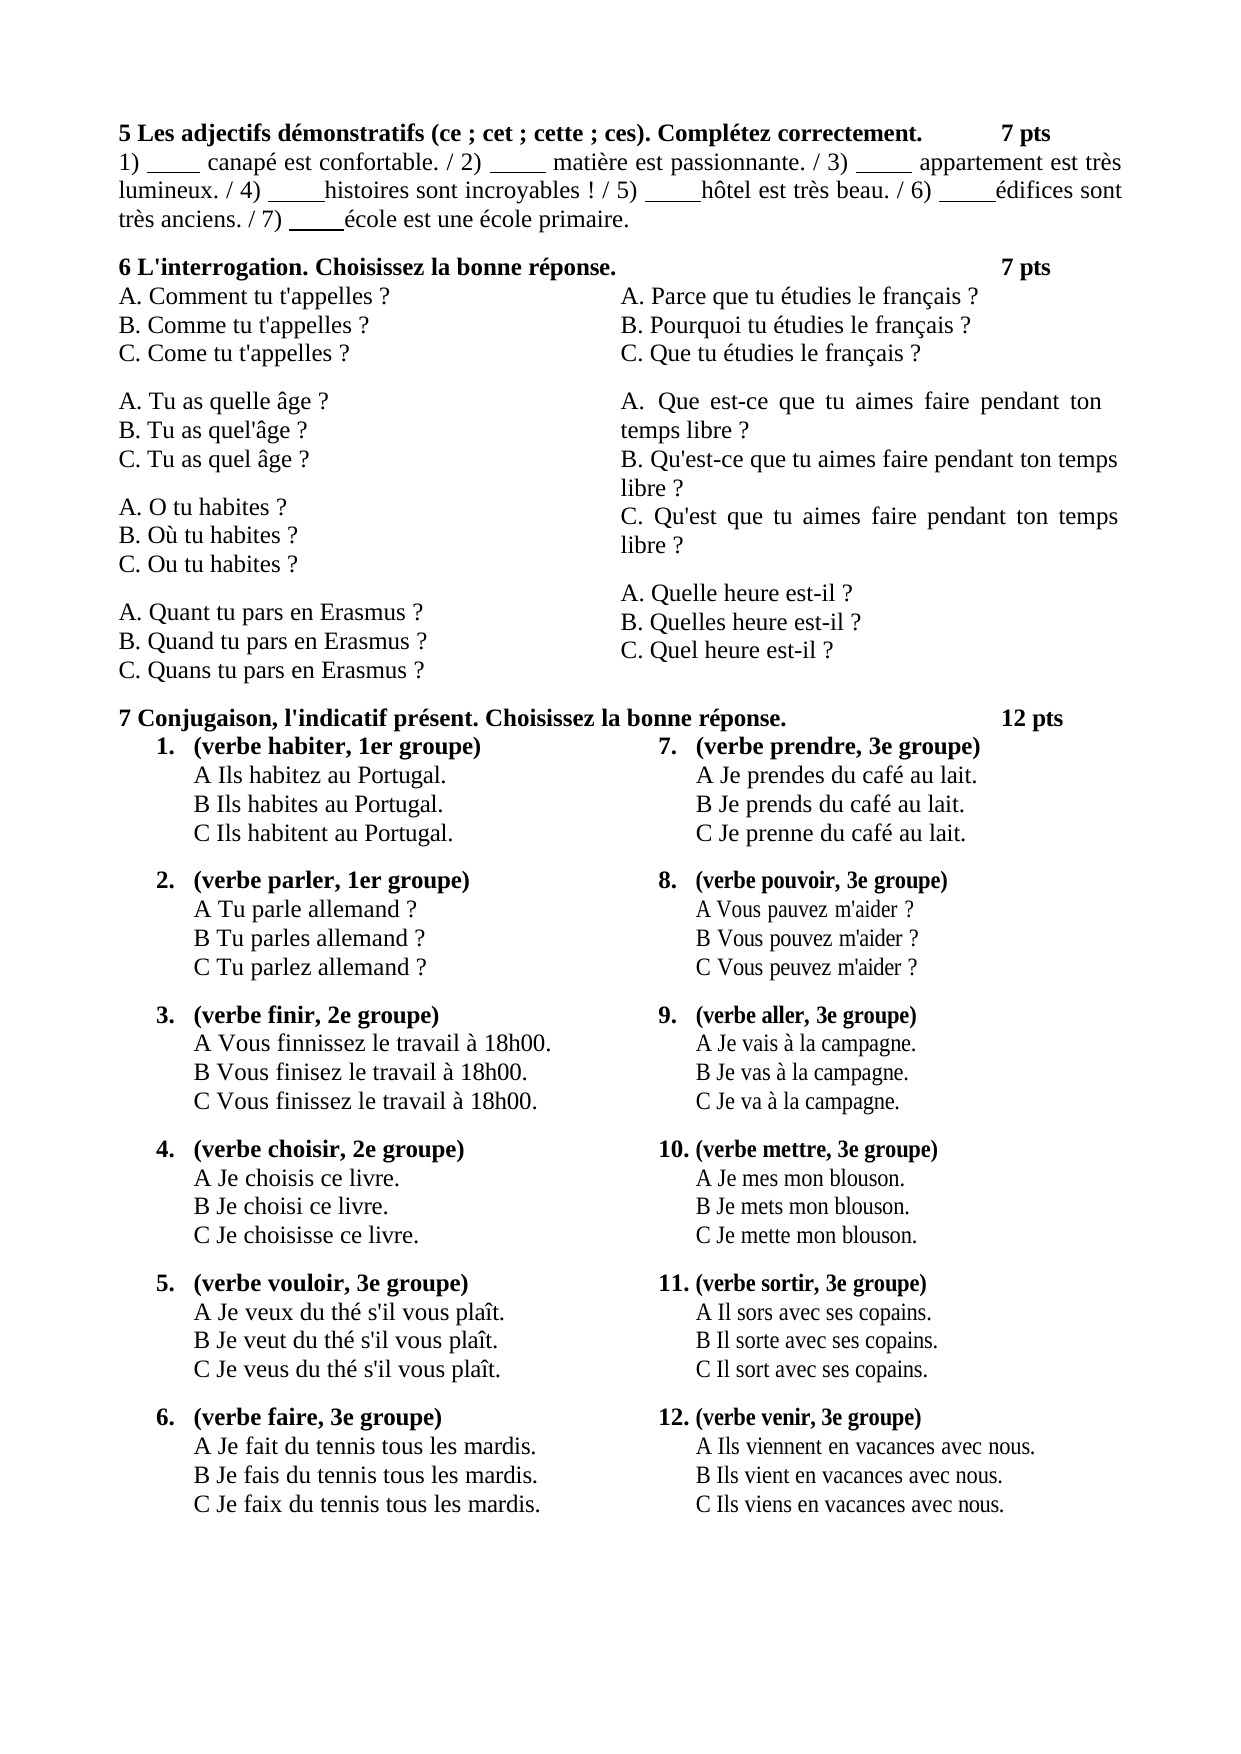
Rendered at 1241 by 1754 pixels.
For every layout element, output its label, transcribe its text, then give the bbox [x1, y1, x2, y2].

text C Je veus du thé s'il vous plaît. [193, 1354, 551, 1383]
text C Vous finissez le travail à 18h00. [193, 1086, 551, 1115]
text B Je prends du café au lait. [696, 789, 1137, 818]
text C Je choisisse ce livre. [193, 1220, 551, 1249]
subtitle (verbe faire, 3e groupe) [156, 1402, 551, 1431]
text C Je va à la campagne. [696, 1086, 1137, 1115]
text C Je faix du tennis tous les mardis. [193, 1489, 551, 1517]
text A Vous finnissez le travail à 18h00. [193, 1028, 551, 1057]
text C Vous peuvez m'aider ? [696, 952, 1137, 981]
text A Je veux du thé s'il vous plaît. [193, 1297, 551, 1326]
list O tu habites ? [118, 492, 427, 521]
text B Vous pouvez m'aider ? [696, 923, 1137, 952]
text B Ils habites au Portugal. [193, 789, 551, 818]
subtitle (verbe aller, 3e groupe) [658, 1000, 1137, 1028]
text C Ils habitent au Portugal. [193, 818, 551, 846]
list Quel heure est-il ? [620, 636, 1137, 664]
list Quand tu pars en Erasmus ? [118, 626, 427, 655]
text C Tu parlez allemand ? [193, 952, 551, 981]
list Tu as quelle âge ? [118, 386, 427, 415]
text A Vous pauvez m'aider ? [696, 894, 1137, 923]
text A Je vais à la campagne. [696, 1028, 1137, 1057]
list Qu'est que tu aimes faire pendant ton temps libre ? [620, 501, 1123, 559]
text A Il sors avec ses copains. [696, 1297, 1137, 1326]
text B Je choisi ce livre. [193, 1191, 551, 1220]
text 1) canapé est confortable. / 2) matière est passionnante. / 3) appartement est très lumineux. / 4) histoires sont incroyables ! / 5) hôtel est très beau. / 6) édifices sont très anciens. / 7) école est une école primaire. [118, 147, 1122, 233]
text B Ils vient en vacances avec nous. [696, 1460, 1137, 1489]
text A Je choisis ce livre. [193, 1163, 551, 1191]
text B Je fais du tennis tous les mardis. [193, 1460, 551, 1489]
text A Ils habitez au Portugal. [193, 760, 551, 789]
list Tu as quel'âge ? [118, 415, 427, 444]
text C Je mette mon blouson. [696, 1220, 1137, 1249]
list Que tu étudies le français ? [620, 338, 1137, 367]
list (verbe habiter, 1er groupe) [156, 731, 551, 760]
text B Je veut du thé s'il vous plaît. [193, 1326, 551, 1354]
text B Je vas à la campagne. [696, 1057, 1137, 1086]
text B Vous finisez le travail à 18h00. [193, 1057, 551, 1086]
list Pourquoi tu étudies le français ? [620, 310, 1137, 338]
subtitle (verbe finir, 2e groupe) [156, 1000, 551, 1028]
list Quelles heure est-il ? [620, 607, 1137, 636]
list Comment tu t'appelles ? [118, 281, 427, 310]
text C Je prenne du café au lait. [696, 818, 1137, 846]
subtitle (verbe prendre, 3e groupe) [658, 731, 1137, 760]
text A Ils viennent en vacances avec nous. [696, 1431, 1137, 1460]
list Que est-ce que tu aimes faire pendant ton temps libre ? [620, 386, 1122, 444]
text C Il sort avec ses copains. [696, 1354, 1137, 1383]
text B Je mets mon blouson. [696, 1191, 1137, 1220]
list Tu as quel âge ? [118, 444, 427, 473]
list Quant tu pars en Erasmus ? [118, 597, 427, 626]
subtitle (verbe mettre, 3e groupe) [658, 1134, 1137, 1163]
list Qu'est-ce que tu aimes faire pendant ton temps libre ? [620, 444, 1122, 501]
subtitle (verbe parler, 1er groupe) [156, 866, 551, 894]
list Où tu habites ? [118, 521, 427, 549]
text A Je prendes du café au lait. [696, 760, 1137, 789]
list Come tu t'appelles ? [118, 338, 427, 367]
list Parce que tu étudies le français ? [620, 281, 1137, 310]
subtitle (verbe pouvoir, 3e groupe) [658, 866, 1137, 894]
subtitle (verbe sortir, 3e groupe) [658, 1268, 1137, 1297]
list Quelle heure est-il ? [620, 578, 1137, 607]
list Ou tu habites ? [118, 549, 427, 578]
list Comme tu t'appelles ? [118, 310, 427, 338]
text A Tu parle allemand ? [193, 894, 551, 923]
subtitle (verbe venir, 3e groupe) [658, 1402, 1137, 1431]
text B Tu parles allemand ? [193, 923, 551, 952]
subtitle (verbe vouloir, 3e groupe) [156, 1268, 551, 1297]
subtitle (verbe choisir, 2e groupe) [156, 1134, 551, 1163]
text B Il sorte avec ses copains. [696, 1326, 1137, 1354]
text C Ils viens en vacances avec nous. [696, 1489, 1137, 1517]
subtitle L'interrogation. Choisissez la bonne réponse. 7 pts [118, 252, 1137, 281]
subtitle Conjugaison, l'indicatif présent. Choisissez la bonne réponse. 12 pts [118, 703, 1137, 731]
text A Je fait du tennis tous les mardis. [193, 1431, 551, 1460]
text A Je mes mon blouson. [696, 1163, 1137, 1191]
list Quans tu pars en Erasmus ? [118, 655, 427, 683]
subtitle Les adjectifs démonstratifs (ce ; cet ; cette ; ces). Complétez correctement. 7 pts [118, 118, 1137, 147]
